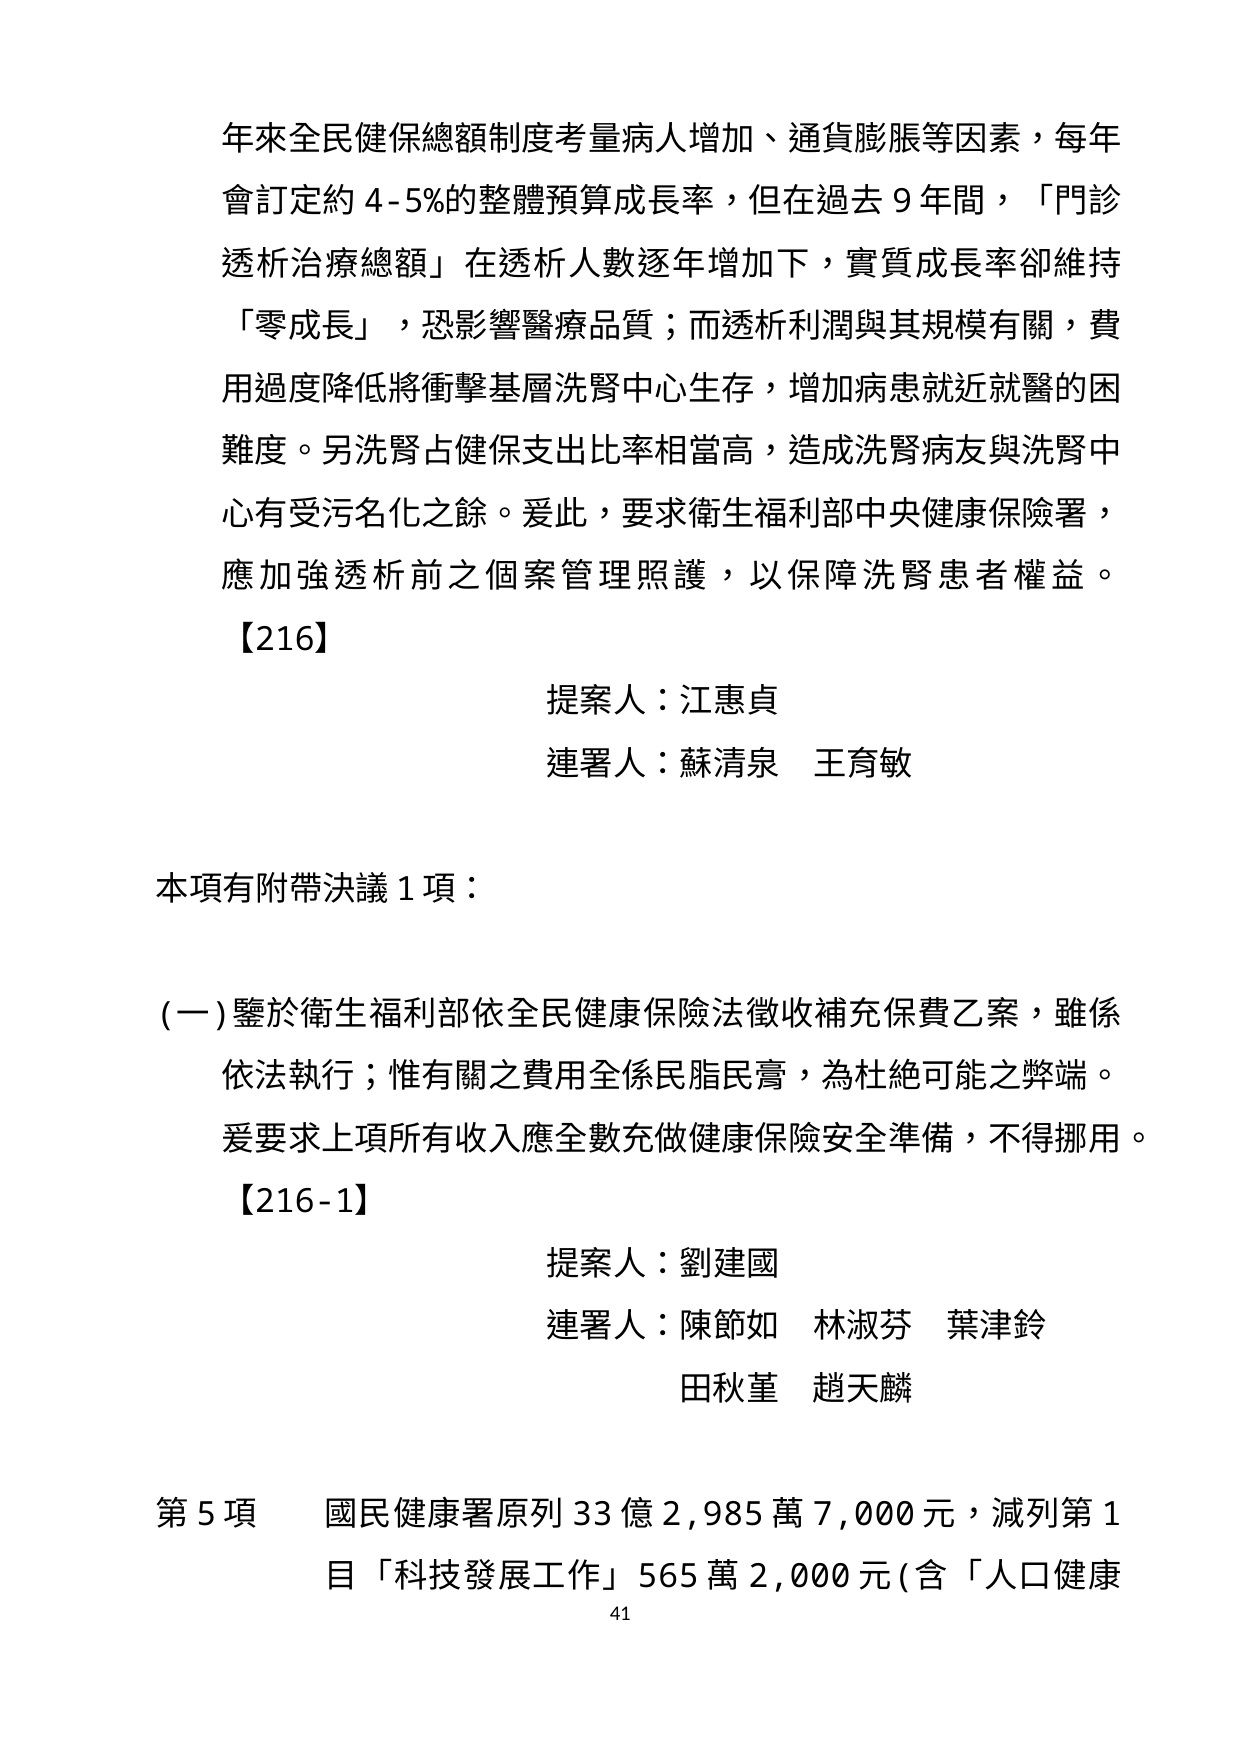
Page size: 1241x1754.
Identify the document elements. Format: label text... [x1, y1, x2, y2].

text 提案人：劉建國 [168, 1219, 1122, 1282]
text 連署人：蘇清泉 王育敏 [168, 719, 1122, 782]
text 田秋堇 趙天麟 [168, 1344, 1122, 1407]
text (一)鑒於衛生福利部依全民健康保險法徵收補充保費乙案，雖係依法執行；惟有關之費用全係民脂民膏，為杜絶可能之弊端。爰要求上項所有收入應全數充做健康保險安全準備，不得挪用。【216-1】 [156, 969, 1122, 1219]
text 提案人：江惠貞 [168, 657, 1122, 719]
text 連署人：陳節如 林淑芬 葉津鈴 [168, 1282, 1122, 1344]
text 本項有附帶決議1項： [156, 844, 1122, 907]
text 第5項 國民健康署原列33億2,985萬7,000元，減列第1目「科技發展工作」565萬2,000元(含「人口健康 [156, 1469, 1122, 1594]
text (九)隨著人口老化、飲食及服藥習慣所致，至今全臺已有7萬8,000名透析病患，每年約有6,000多名新增透析病人，年成長率約6-8%。臺灣洗腎人口在過去10年間成長1倍以上，平均每8個成年人就有1人罹患。民國92年起，全民健康保險由「西醫醫院總額」及「西醫基層總額」中，提撥部分經費成立「門診透析治療總額」，以保障洗腎病友的醫療權。惟近年來全民健保總額制度考量病人增加、通貨膨脹等因素，每年會訂定約4-5%的整體預算成長率，但在過去9年間，「門診透析治療總額」在透析人數逐年增加下，實質成長率卻維持「零成長」，恐影響醫療品質；而透析利潤與其規模有關，費用過度降低將衝擊基層洗腎中心生存，增加病患就近就醫的困難度。另洗腎占健保支出比率相當高，造成洗腎病友與洗腎中心有受污名化之餘。爰此，要求衛生福利部中央健康保險署，應加強透析前之個案管理照護，以保障洗腎患者權益。【216】 [156, 94, 1122, 657]
